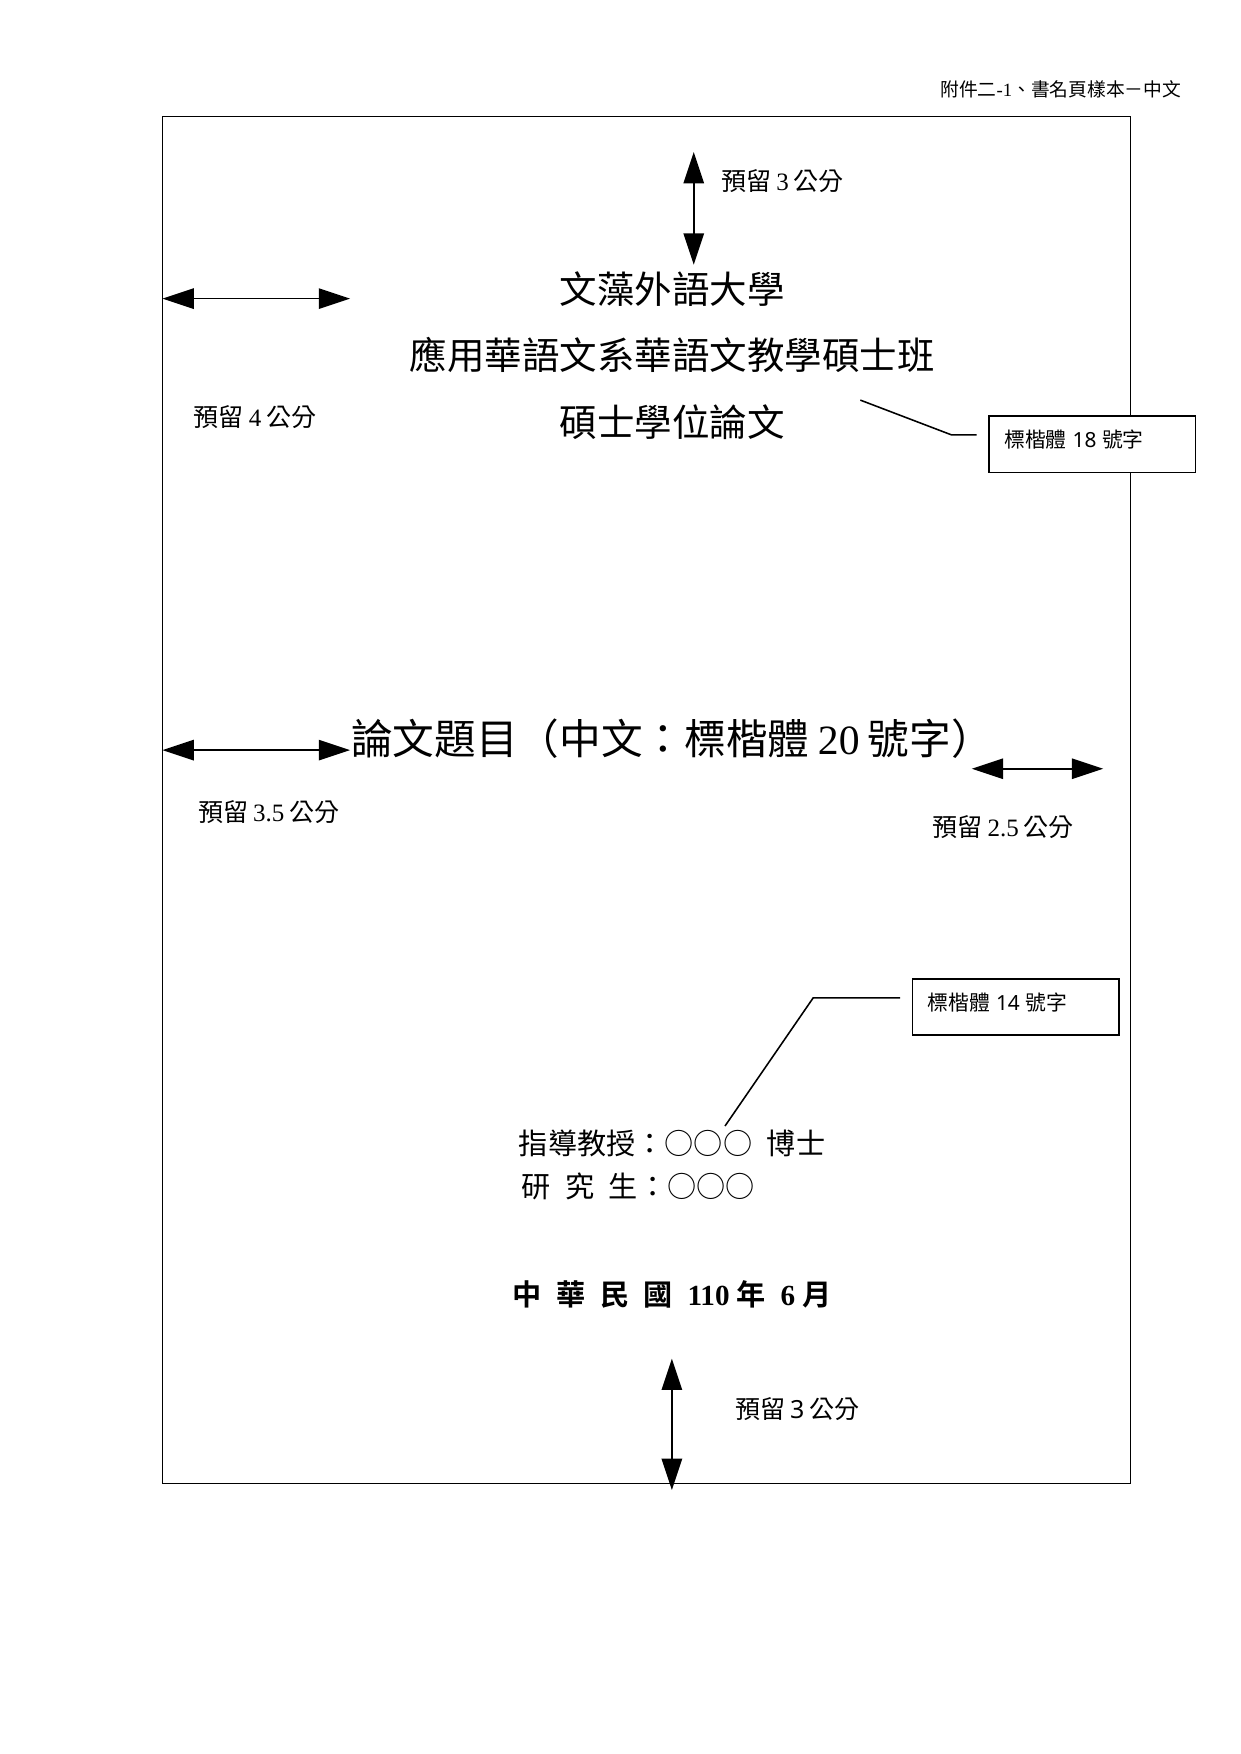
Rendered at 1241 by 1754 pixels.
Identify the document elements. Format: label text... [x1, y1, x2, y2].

text 文藻外語大學 [1131, 259, 1181, 314]
text 研 究 生：○○○ [1131, 1163, 1181, 1206]
text 預留4公分 [185, 397, 324, 433]
text 碩士學位論文 [170, 390, 339, 446]
text 指導教授：○○○ 博士 [1131, 1121, 1181, 1163]
text 預留3.5公分 [198, 792, 352, 828]
text 碩士學位論文 [1131, 393, 1181, 415]
text 預留2.5公分 [932, 807, 1087, 843]
text 附件二-1、書名頁樣本－中文 [162, 75, 1181, 102]
text 預留3公分 [721, 161, 860, 197]
text 論文題目（中文：標楷體20號字） [1131, 706, 1181, 766]
text 應用華語文系華語文教學碩士班 [1131, 326, 1181, 381]
text 中 華 民 國 110 年 6 月 [1131, 1269, 1181, 1315]
text 預留3公分 [735, 1390, 874, 1426]
